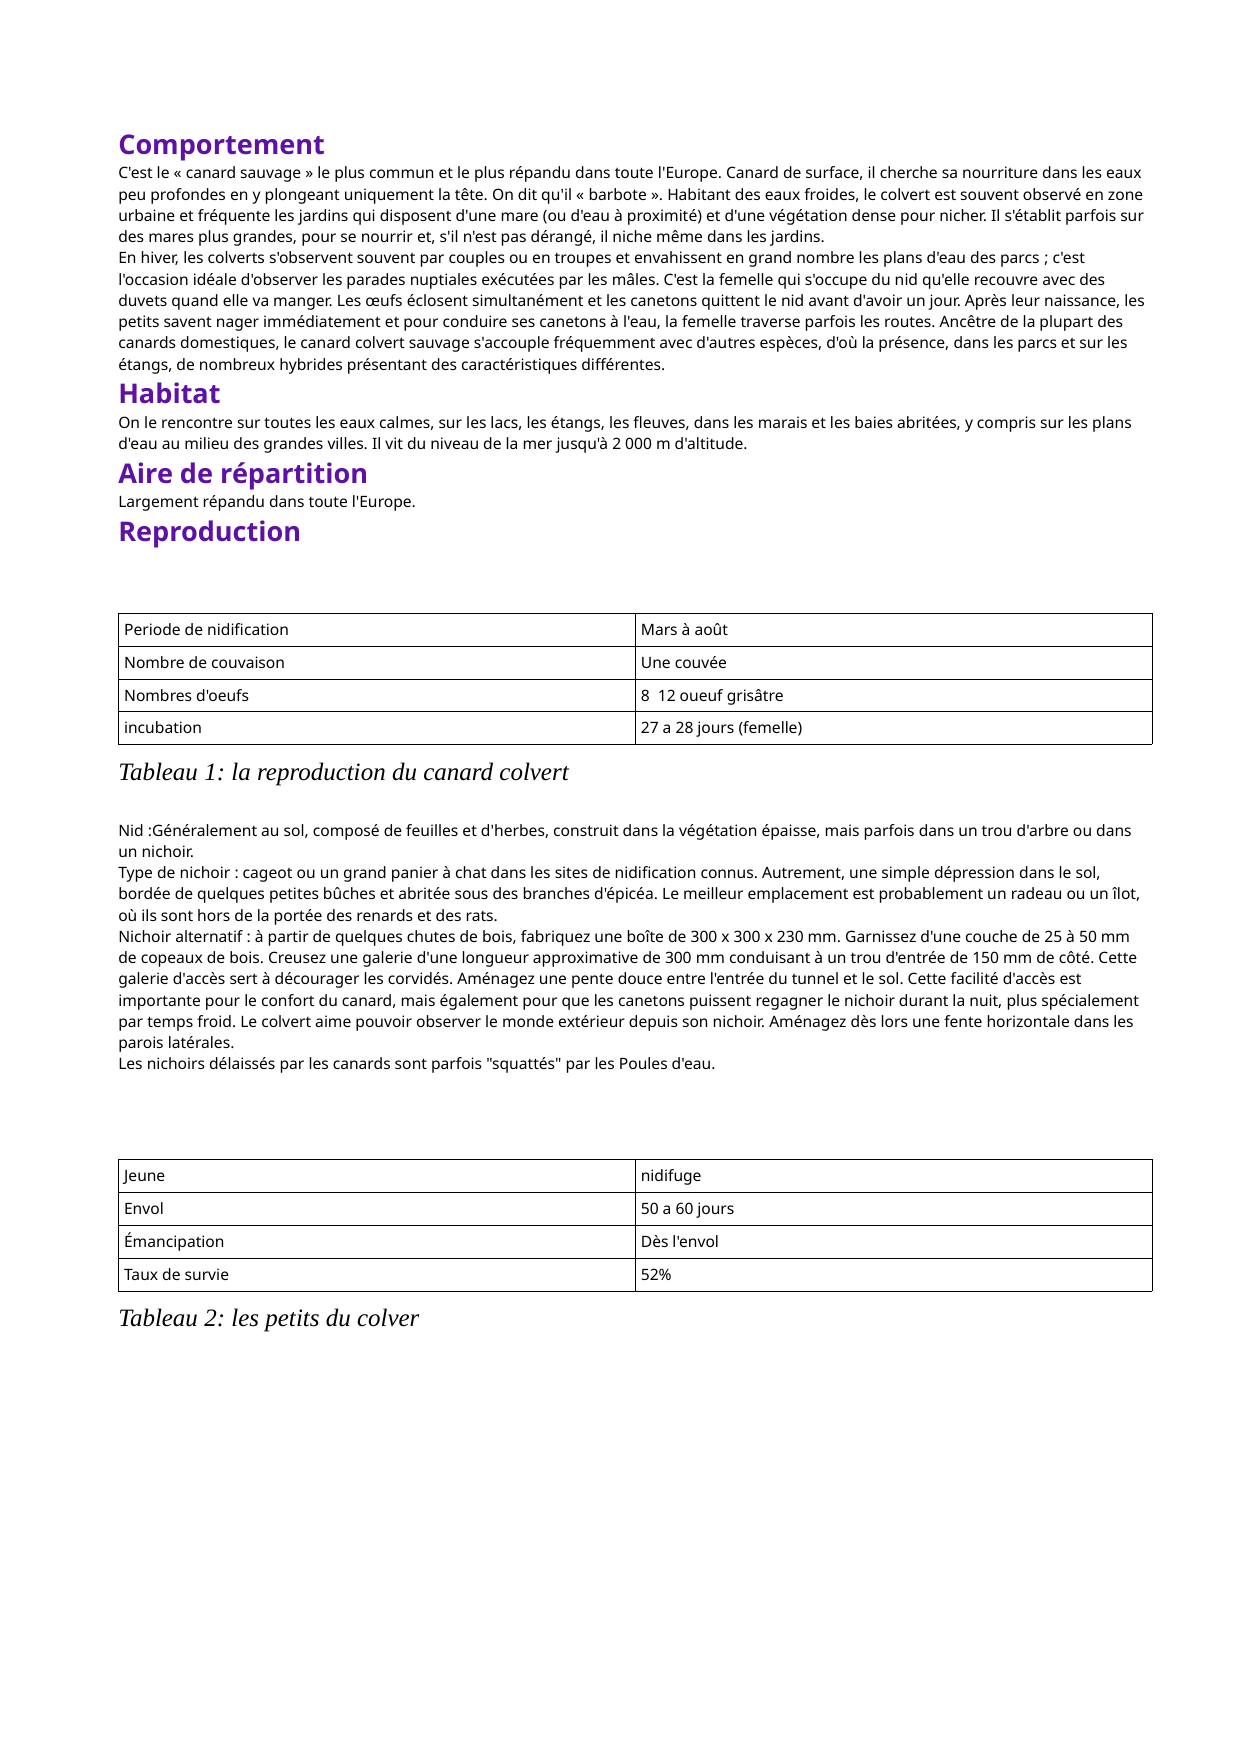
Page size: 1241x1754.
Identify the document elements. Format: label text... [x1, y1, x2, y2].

table_cell Taux de survie [119, 1259, 635, 1291]
table_cell Une couvée [636, 647, 1152, 678]
subtitle Aire de répartition [118, 454, 1152, 491]
table_header Periode de nidification [119, 614, 635, 646]
text Nichoir alternatif : à partir de quelques chutes de bois, fabriquez une boîte de 300 x 300 x 230 mm. Garnissez d'une couche de 25 à 50 mm de copeaux de bois. Creusez une galerie d'une longueur approximative de 300 mm conduisant à un trou d'entrée de 150 mm de côté. Cette galerie d'accès sert à décourager les corvidés. Aménagez une pente douce entre l'entrée du tunnel et le sol. Cette facilité d'accès est importante pour le confort du canard, mais également pour que les canetons puissent regagner le nichoir durant la nuit, plus spécialement par temps froid. Le colvert aime pouvoir observer le monde extérieur depuis son nichoir. Aménagez dès lors une fente horizontale dans les parois latérales. [118, 926, 1152, 1053]
table_cell 8 12 oueuf grisâtre [636, 680, 1152, 711]
table_cell Envol [119, 1193, 635, 1225]
text Type de nichoir : cageot ou un grand panier à chat dans les sites de nidification connus. Autrement, une simple dépression dans le sol, bordée de quelques petites bûches et abritée sous des branches d'épicéa. Le meilleur emplacement est probablement un radeau ou un îlot, où ils sont hors de la portée des renards et des rats. [118, 862, 1152, 926]
text Tableau 1: la reproduction du canard colvert [118, 757, 1152, 786]
subtitle Comportement [118, 125, 1152, 162]
table_cell 27 a 28 jours (femelle) [636, 712, 1152, 744]
text Les nichoirs délaissés par les canards sont parfois "squattés" par les Poules d'eau. [118, 1053, 1152, 1074]
table_cell 52% [636, 1259, 1152, 1291]
text Largement répandu dans toute l'Europe. [118, 491, 1152, 512]
table_cell Nombres d'oeufs [119, 680, 635, 711]
table_cell Dès l'envol [636, 1226, 1152, 1258]
text En hiver, les colverts s'observent souvent par couples ou en troupes et envahissent en grand nombre les plans d'eau des parcs ; c'est l'occasion idéale d'observer les parades nuptiales exécutées par les mâles. C'est la femelle qui s'occupe du nid qu'elle recouvre avec des duvets quand elle va manger. Les œufs éclosent simultanément et les canetons quittent le nid avant d'avoir un jour. Après leur naissance, les petits savent nager immédiatement et pour conduire ses canetons à l'eau, la femelle traverse parfois les routes. Ancêtre de la plupart des canards domestiques, le canard colvert sauvage s'accouple fréquemment avec d'autres espèces, d'où la présence, dans les parcs et sur les étangs, de nombreux hybrides présentant des caractéristiques différentes. [118, 247, 1152, 375]
table_cell Émancipation [119, 1226, 635, 1258]
text On le rencontre sur toutes les eaux calmes, sur les lacs, les étangs, les fleuves, dans les marais et les baies abritées, y compris sur les plans d'eau au milieu des grandes villes. Il vit du niveau de la mer jusqu'à 2 000 m d'altitude. [118, 412, 1152, 454]
table_header nidifuge [636, 1160, 1152, 1192]
text Nid :Généralement au sol, composé de feuilles et d'herbes, construit dans la végétation épaisse, mais parfois dans un trou d'arbre ou dans un nichoir. [118, 819, 1152, 862]
table_cell incubation [119, 712, 635, 744]
subtitle Habitat [118, 375, 1152, 412]
table_cell Nombre de couvaison [119, 647, 635, 678]
subtitle Reproduction [118, 512, 1152, 549]
table_header Mars à août [636, 614, 1152, 646]
text Tableau 2: les petits du colver [118, 1303, 1152, 1332]
text C'est le « canard sauvage » le plus commun et le plus répandu dans toute l'Europe. Canard de surface, il cherche sa nourriture dans les eaux peu profondes en y plongeant uniquement la tête. On dit qu'il « barbote ». Habitant des eaux froides, le colvert est souvent observé en zone urbaine et fréquente les jardins qui disposent d'une mare (ou d'eau à proximité) et d'une végétation dense pour nicher. Il s'établit parfois sur des mares plus grandes, pour se nourrir et, s'il n'est pas dérangé, il niche même dans les jardins. [118, 162, 1152, 247]
table_header Jeune [119, 1160, 635, 1192]
table_cell 50 a 60 jours [636, 1193, 1152, 1225]
